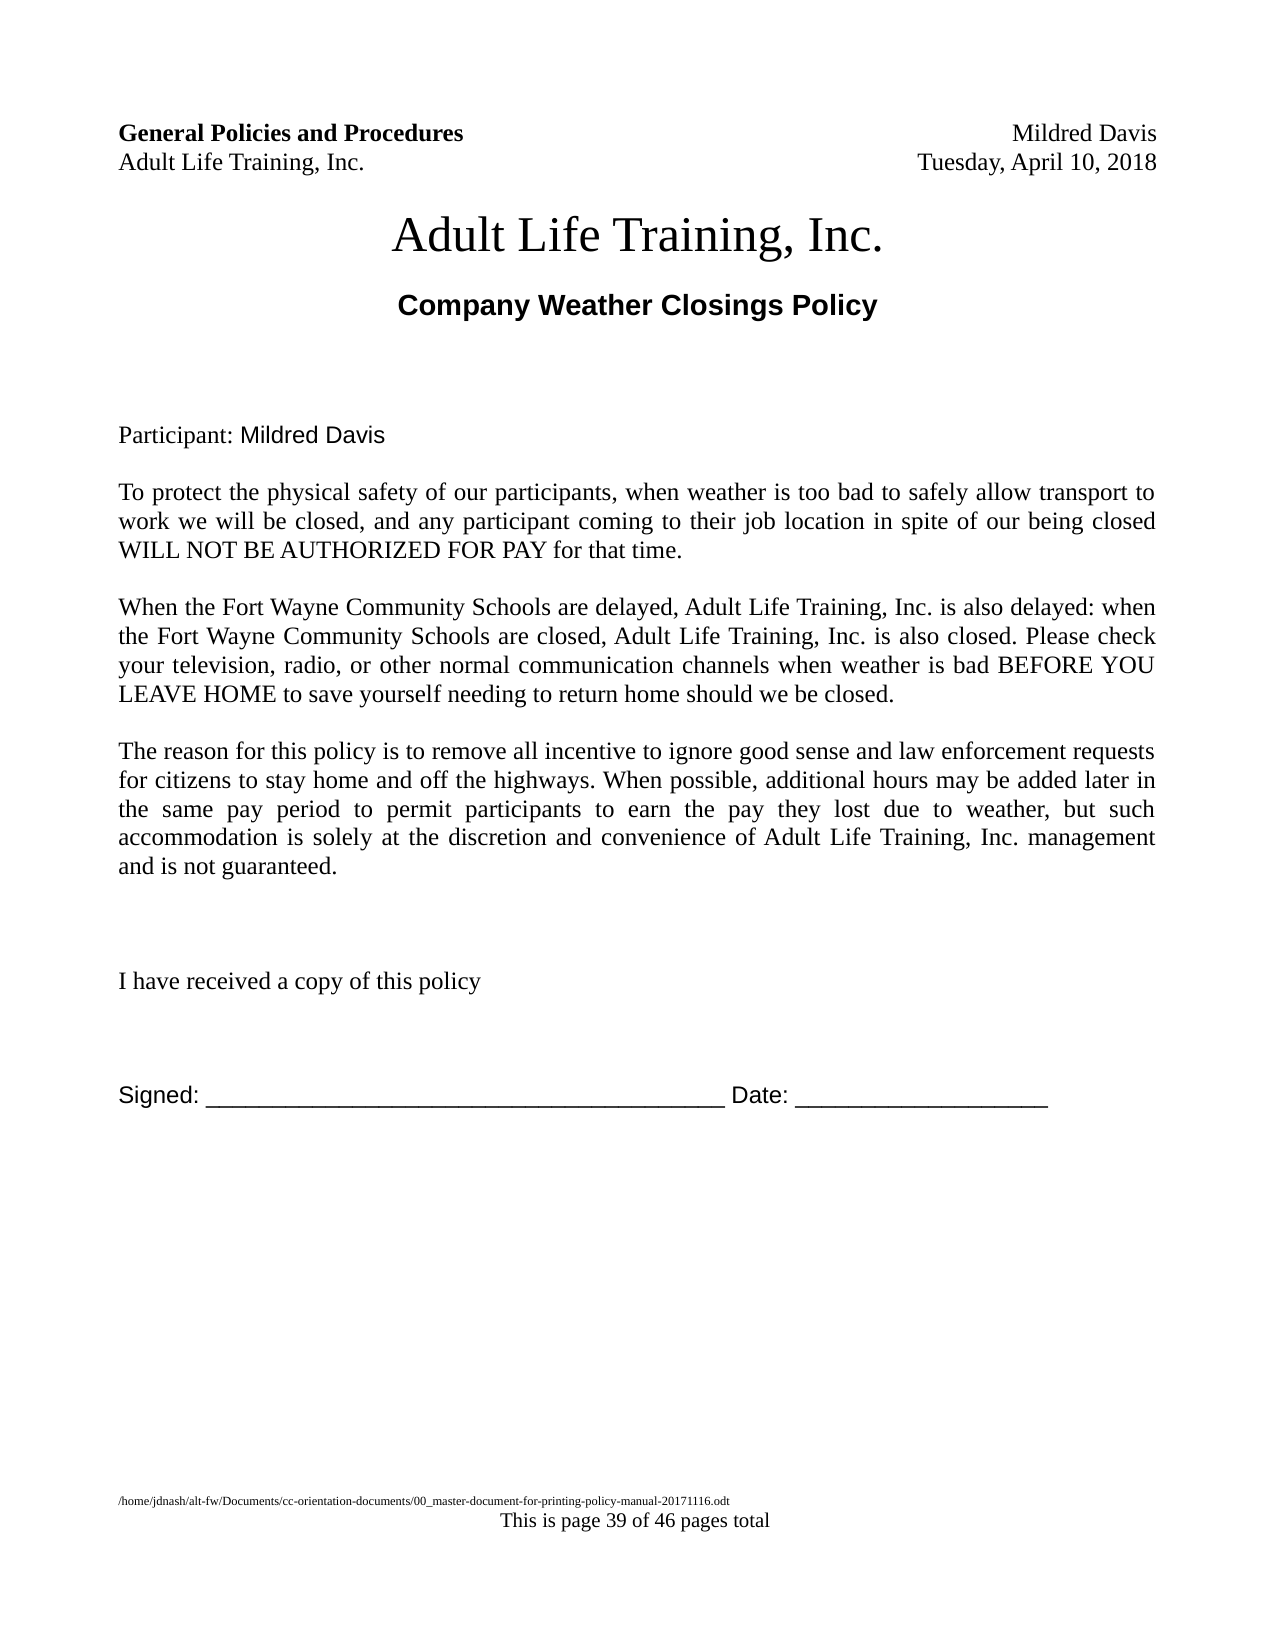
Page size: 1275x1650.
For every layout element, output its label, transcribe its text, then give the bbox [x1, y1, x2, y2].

text When the Fort Wayne Community Schools are delayed, Adult Life Training, Inc. is also delayed: when the Fort Wayne Community Schools are closed, Adult Life Training, Inc. is also closed. Please check your television, radio, or other normal communication channels when weather is bad BEFORE YOU LEAVE HOME to save yourself needing to return home should we be closed. [118, 592, 1157, 707]
text Adult Life Training, Inc. [118, 205, 1157, 263]
text To protect the physical safety of our participants, when weather is too bad to safely allow transport to work we will be closed, and any participant coming to their job location in spite of our being closed WILL NOT BE AUTHORIZED FOR PAY for that time. [118, 477, 1157, 564]
text Signed: _______________________________________ Date: ___________________ [118, 1081, 1157, 1109]
text The reason for this policy is to remove all incentive to ignore good sense and law enforcement requests for citizens to stay home and off the highways. When possible, additional hours may be added later in the same pay period to permit participants to earn the pay they lost due to weather, but such accommodation is solely at the discretion and convenience of Adult Life Training, Inc. management and is not guaranteed. [118, 736, 1157, 880]
text Participant: Mildred Davis [118, 420, 1157, 449]
subtitle Company Weather Closings Policy [118, 288, 1157, 321]
text I have received a copy of this policy [118, 966, 1157, 995]
